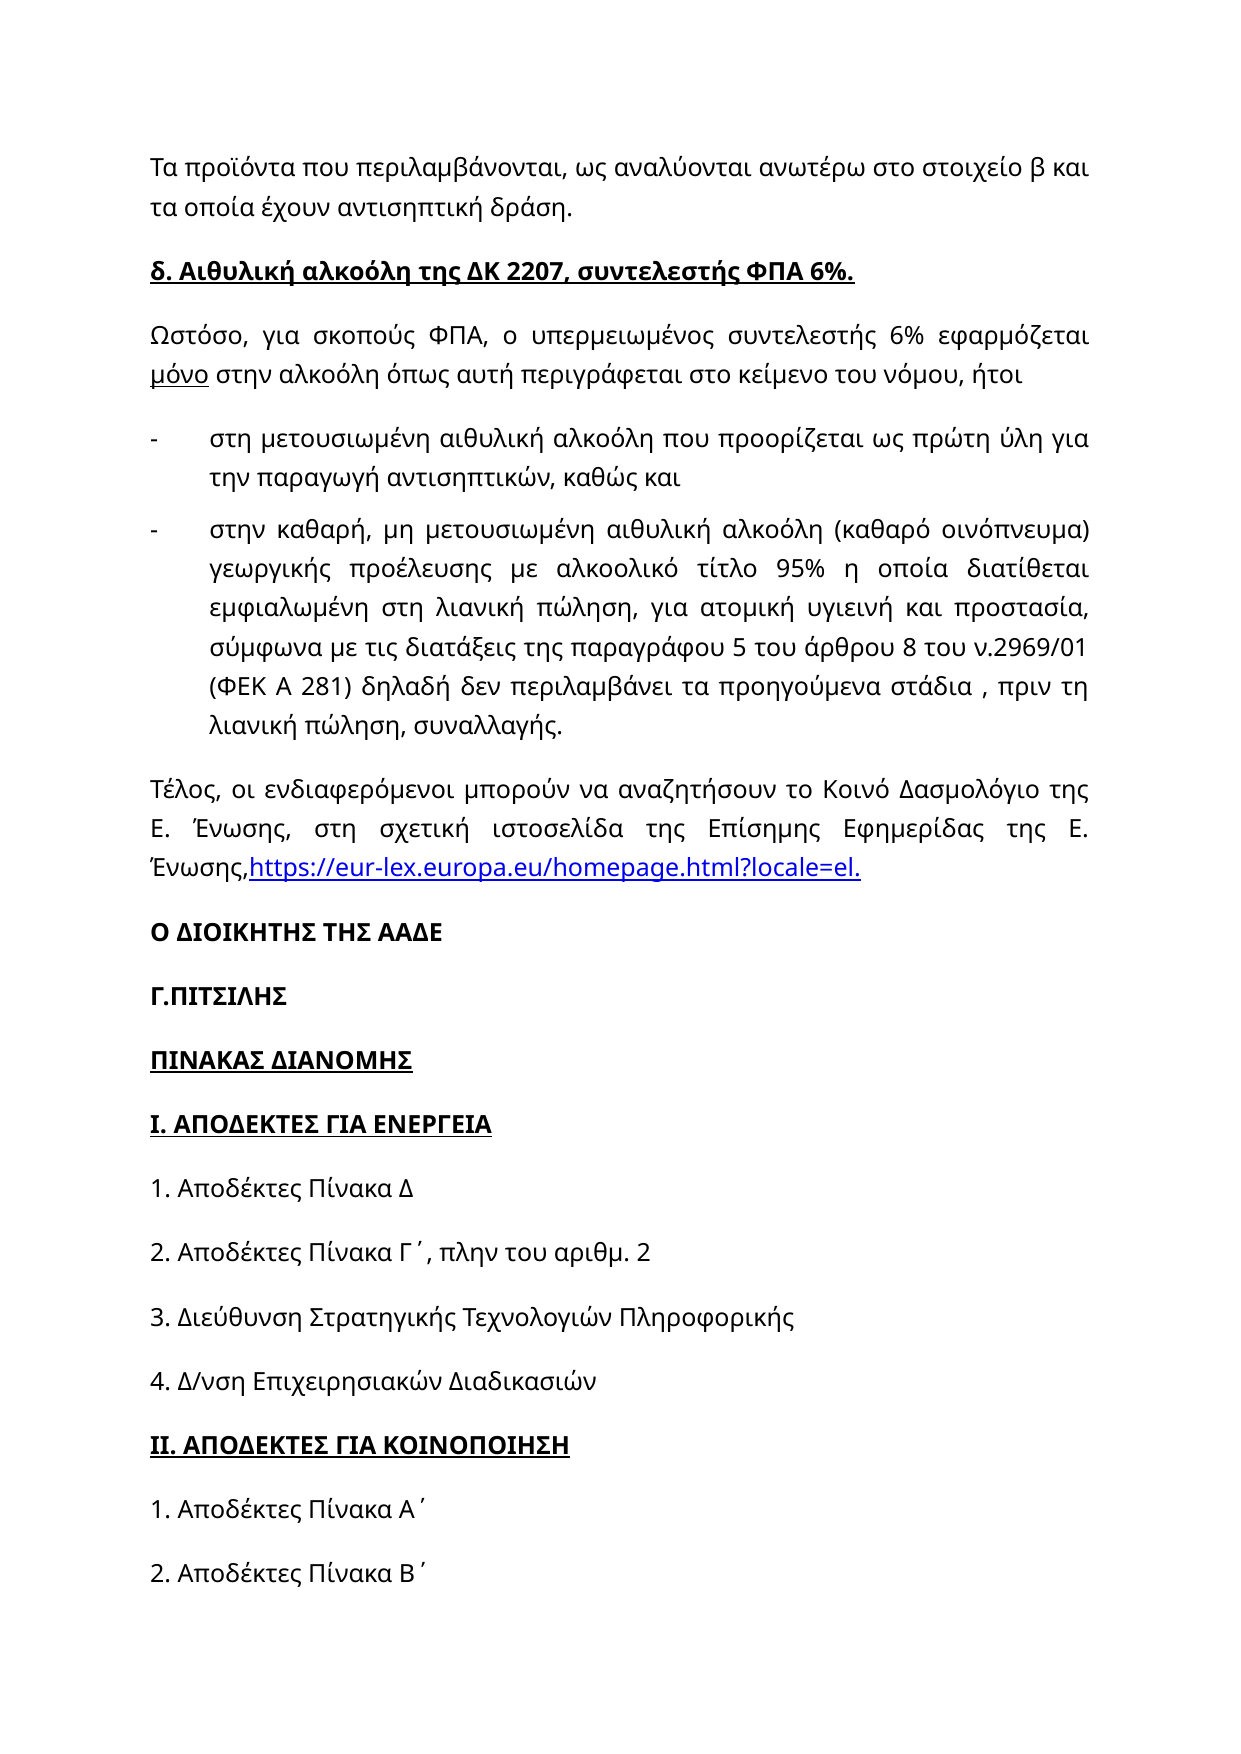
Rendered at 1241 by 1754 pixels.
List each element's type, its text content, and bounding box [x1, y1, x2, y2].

list - στην καθαρή, μη μετουσιωμένη αιθυλική αλκοόλη (καθαρό οινόπνευμα) γεωργικής προέλευσης με αλκοολικό τίτλο 95% η οποία διατίθεται εμφιαλωμένη στη λιανική πώληση, για ατομική υγιεινή και προστασία, σύμφωνα με τις διατάξεις της παραγράφου 5 του άρθρου 8 του ν.2969/01 (ΦΕΚ Α 281) δηλαδή δεν περιλαμβάνει τα προηγούμενα στάδια , πριν τη λιανική πώληση, συναλλαγής. [150, 512, 1090, 742]
text ΙΙ. ΑΠΟΔΕΚΤΕΣ ΓΙΑ ΚΟΙΝΟΠΟΙΗΣΗ [150, 1427, 1090, 1462]
text δ. Αιθυλική αλκοόλη της ΔΚ 2207, συντελεστής ΦΠΑ 6%. [150, 253, 1090, 287]
text 3. Διεύθυνση Στρατηγικής Τεχνολογιών Πληροφορικής [150, 1299, 1090, 1333]
text ΠΙΝΑΚΑΣ ΔΙΑΝΟΜΗΣ [150, 1042, 1090, 1077]
text Ι. ΑΠΟΔΕΚΤΕΣ ΓΙΑ ΕΝΕΡΓΕΙΑ [150, 1107, 1090, 1141]
text Τέλος, οι ενδιαφερόμενοι μπορούν να αναζητήσουν το Κοινό Δασμολόγιο της Ε. Ένωσης, στη σχετική ιστοσελίδα της Επίσημης Εφημερίδας της Ε. Ένωσης,https://eur-lex.europa.eu/homepage.html?locale=el. [150, 772, 1090, 884]
text Τα προϊόντα που περιλαμβάνονται, ως αναλύονται ανωτέρω στο στοιχείο β και τα οποία έχουν αντισηπτική δράση. [150, 150, 1090, 223]
list - στη μετουσιωμένη αιθυλική αλκοόλη που προορίζεται ως πρώτη ύλη για την παραγωγή αντισηπτικών, καθώς και [150, 421, 1090, 494]
text 4. Δ/νση Επιχειρησιακών Διαδικασιών [150, 1363, 1090, 1397]
text 1. Αποδέκτες Πίνακα Α΄ [150, 1492, 1090, 1526]
text 1. Αποδέκτες Πίνακα Δ [150, 1171, 1090, 1205]
text Ο ΔΙΟΙΚΗΤΗΣ ΤΗΣ ΑΑΔΕ [150, 914, 1090, 948]
text 2. Αποδέκτες Πίνακα Γ΄, πλην του αριθμ. 2 [150, 1235, 1090, 1269]
text Γ.ΠΙΤΣΙΛΗΣ [150, 978, 1090, 1012]
text 2. Αποδέκτες Πίνακα Β΄ [150, 1556, 1090, 1590]
text Ωστόσο, για σκοπούς ΦΠΑ, ο υπερμειωμένος συντελεστής 6% εφαρμόζεται μόνο στην αλκοόλη όπως αυτή περιγράφεται στο κείμενο του νόμου, ήτοι [150, 317, 1090, 391]
